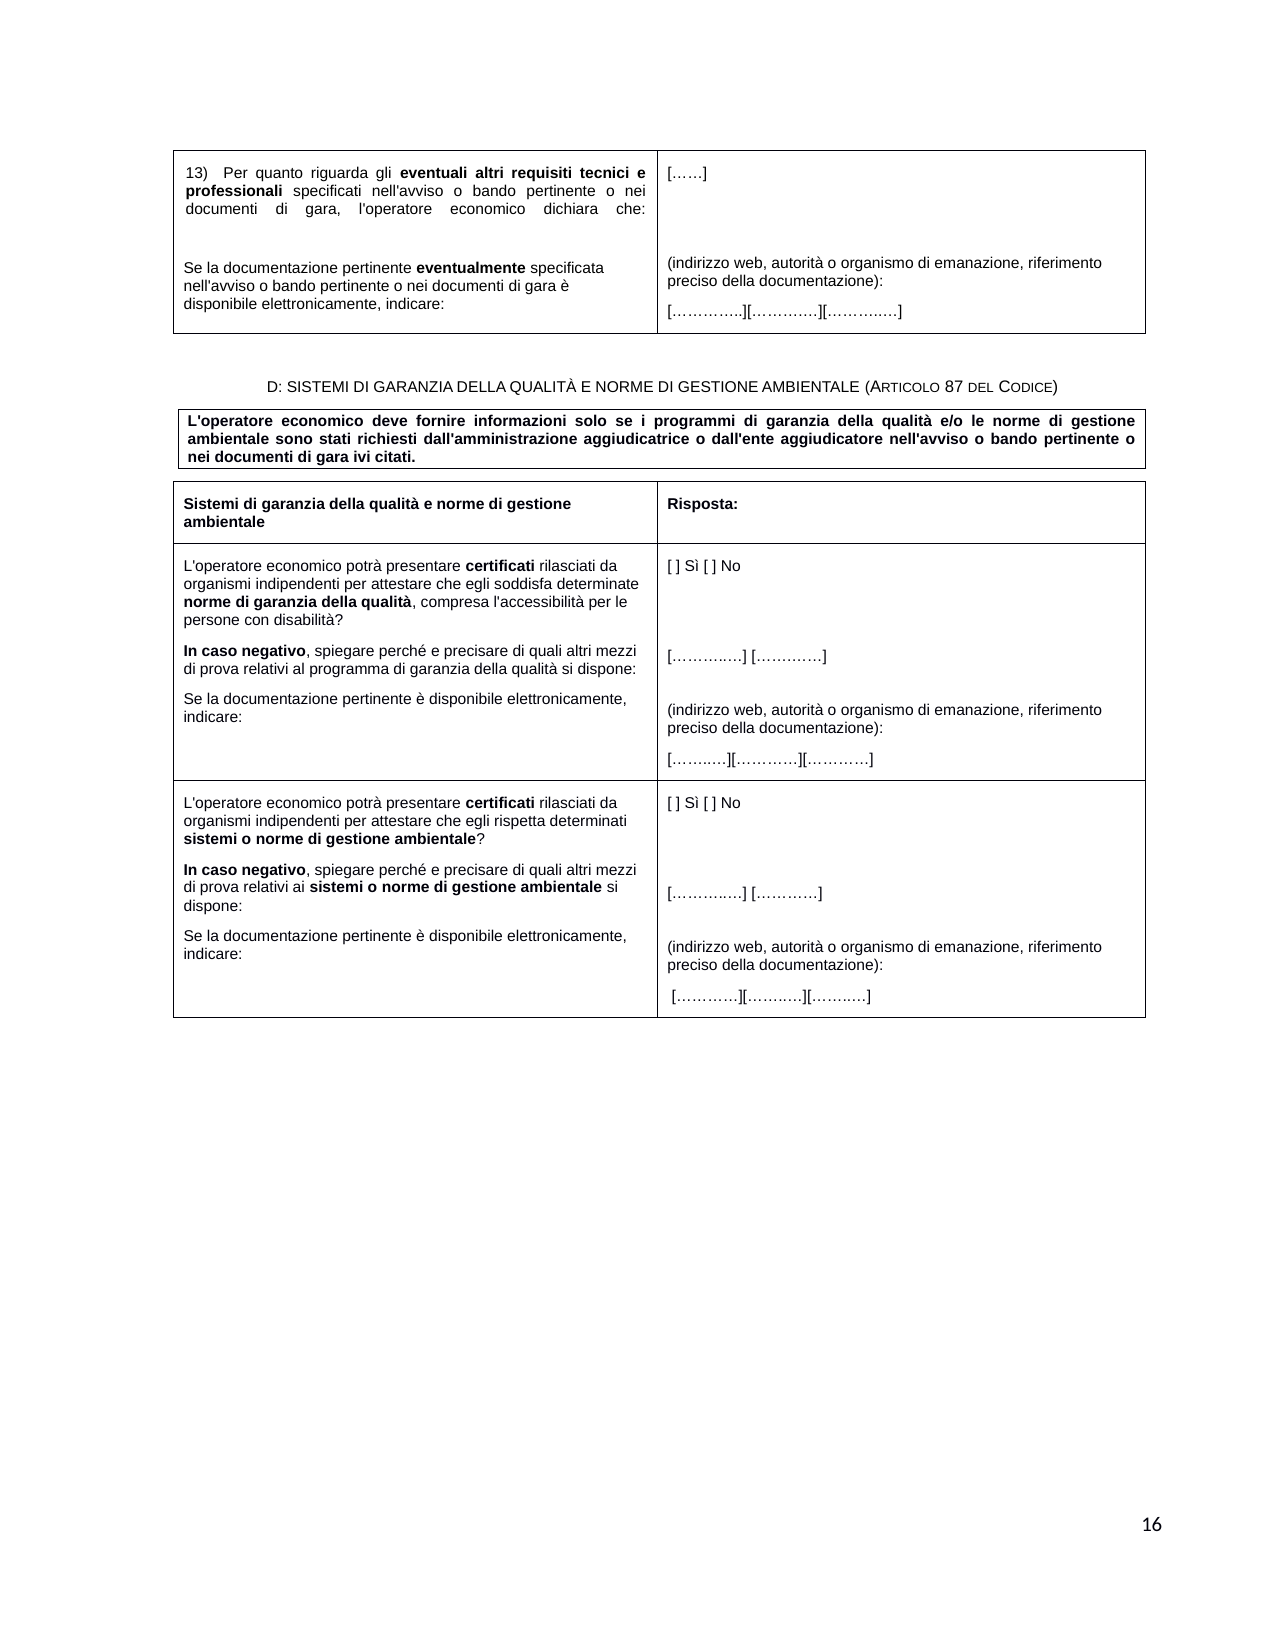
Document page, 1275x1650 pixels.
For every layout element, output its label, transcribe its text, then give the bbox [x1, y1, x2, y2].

table_cell [ ] Sì [ ] No [………..…] […………] (indirizzo web, autorità o organismo di emanazione, riferimento preciso della documentazione): […………][……..…][……..…] [658, 781, 1145, 1017]
title D: SISTEMI di garanzia della qualità e norme di gestione ambientale (Articolo 87 del Codice) [187, 377, 1137, 396]
text L'operatore economico deve fornire informazioni solo se i programmi di garanzia della qualità e/o le norme di gestione ambientale sono stati richiesti dall'amministrazione aggiudicatrice o dall'ente aggiudicatore nell'avviso o bando pertinente o nei documenti di gara ivi citati. [179, 410, 1145, 468]
table_header Risposta: [658, 482, 1145, 543]
table_header Sistemi di garanzia della qualità e norme di gestione ambientale [174, 482, 657, 543]
table_cell [ ] Sì [ ] No [………..…] […….……] (indirizzo web, autorità o organismo di emanazione, riferimento preciso della documentazione): [……..…][…………][…………] [658, 544, 1145, 780]
table_cell [……] (indirizzo web, autorità o organismo di emanazione, riferimento preciso della documentazione): […………..][……….…][………..…] [658, 151, 1145, 333]
table_cell L'operatore economico potrà presentare certificati rilasciati da organismi indipendenti per attestare che egli soddisfa determinate norme di garanzia della qualità, compresa l'accessibilità per le persone con disabilità? In caso negativo, spiegare perché e precisare di quali altri mezzi di prova relativi al programma di garanzia della qualità si dispone: Se la documentazione pertinente è disponibile elettronicamente, indicare: [174, 544, 657, 780]
table_cell 13) Per quanto riguarda gli eventuali altri requisiti tecnici e professionali specificati nell'avviso o bando pertinente o nei documenti di gara, l'operatore economico dichiara che: Se la documentazione pertinente eventualmente specificata nell'avviso o bando pertinente o nei documenti di gara è disponibile elettronicamente, indicare: [174, 151, 657, 333]
table_cell L'operatore economico potrà presentare certificati rilasciati da organismi indipendenti per attestare che egli rispetta determinati sistemi o norme di gestione ambientale? In caso negativo, spiegare perché e precisare di quali altri mezzi di prova relativi ai sistemi o norme di gestione ambientale si dispone: Se la documentazione pertinente è disponibile elettronicamente, indicare: [174, 781, 657, 1017]
